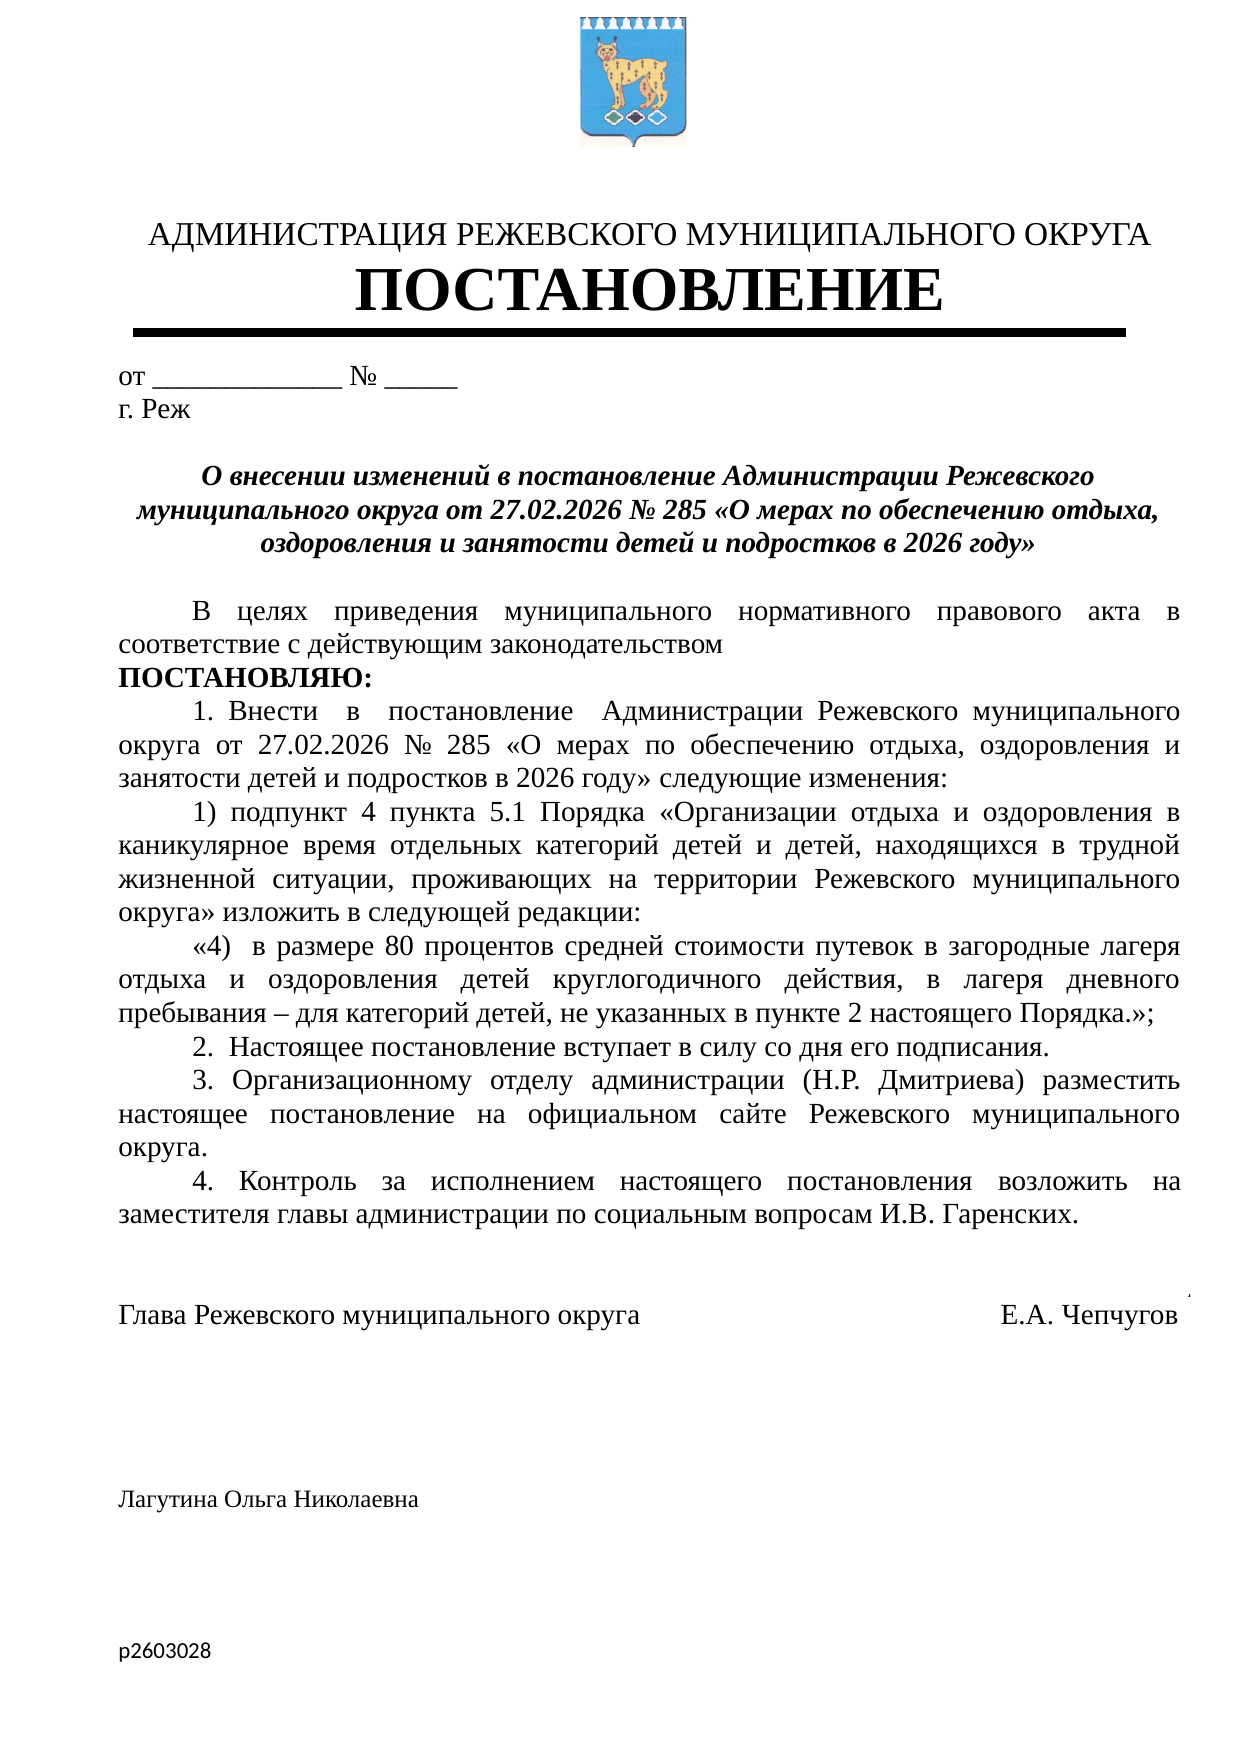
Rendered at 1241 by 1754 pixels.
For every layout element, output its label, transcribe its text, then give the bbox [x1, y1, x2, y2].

text В целях приведения муниципального нормативного правового акта в соответствие с действующим законодательством [118, 593, 1181, 660]
text 3. Организационному отделу администрации (Н.Р. Дмитриева) разместить настоящее постановление на официальном сайте Режевского муниципального округа. [118, 1062, 1181, 1163]
text Глава Режевского муниципального округа Е.А. Чепчугов [118, 1297, 1181, 1354]
text «4) в размере 80 процентов средней стоимости путевок в загородные лагеря отдыха и оздоровления детей круглогодичного действия, в лагеря дневного пребывания – для категорий детей, не указанных в пункте 2 настоящего Порядка.»; [118, 928, 1181, 1029]
text 4. Контроль за исполнением настоящего постановления возложить на заместителя главы администрации по социальным вопросам И.В. Гаренских. [118, 1163, 1181, 1230]
text 2. Настоящее постановление вступает в силу со дня его подписания. [118, 1029, 1181, 1062]
text 1) подпункт 4 пункта 5.1 Порядка «Организации отдыха и оздоровления в каникулярное время отдельных категорий детей и детей, находящихся в трудной жизненной ситуации, проживающих на территории Режевского муниципального округа» изложить в следующей редакции: [118, 794, 1181, 928]
text 1. Внести в постановление Администрации Режевского муниципального округа от 27.02.2026 № 285 «О мерах по обеспечению отдыха, оздоровления и занятости детей и подростков в 2026 году» следующие изменения: [118, 693, 1181, 794]
text АДМИНИСТРАЦИЯ РЕЖЕВСКОГО МУНИЦИПАЛЬНОГО ОКРУГА [118, 214, 1181, 252]
text ПОСТАНОВЛЕНИЕ [118, 252, 1181, 324]
text ПОСТАНОВЛЯЮ: [118, 660, 1181, 693]
text О внесении изменений в постановление Администрации Режевского муниципального округа от 27.02.2026 № 285 «О мерах по обеспечению отдыха, оздоровления и занятости детей и подростков в 2026 году» [118, 458, 1181, 559]
text г. Реж [118, 391, 1181, 425]
text Лагутина Ольга Николаевна [118, 1484, 1181, 1513]
text от _____________ № _____ [118, 358, 1181, 391]
